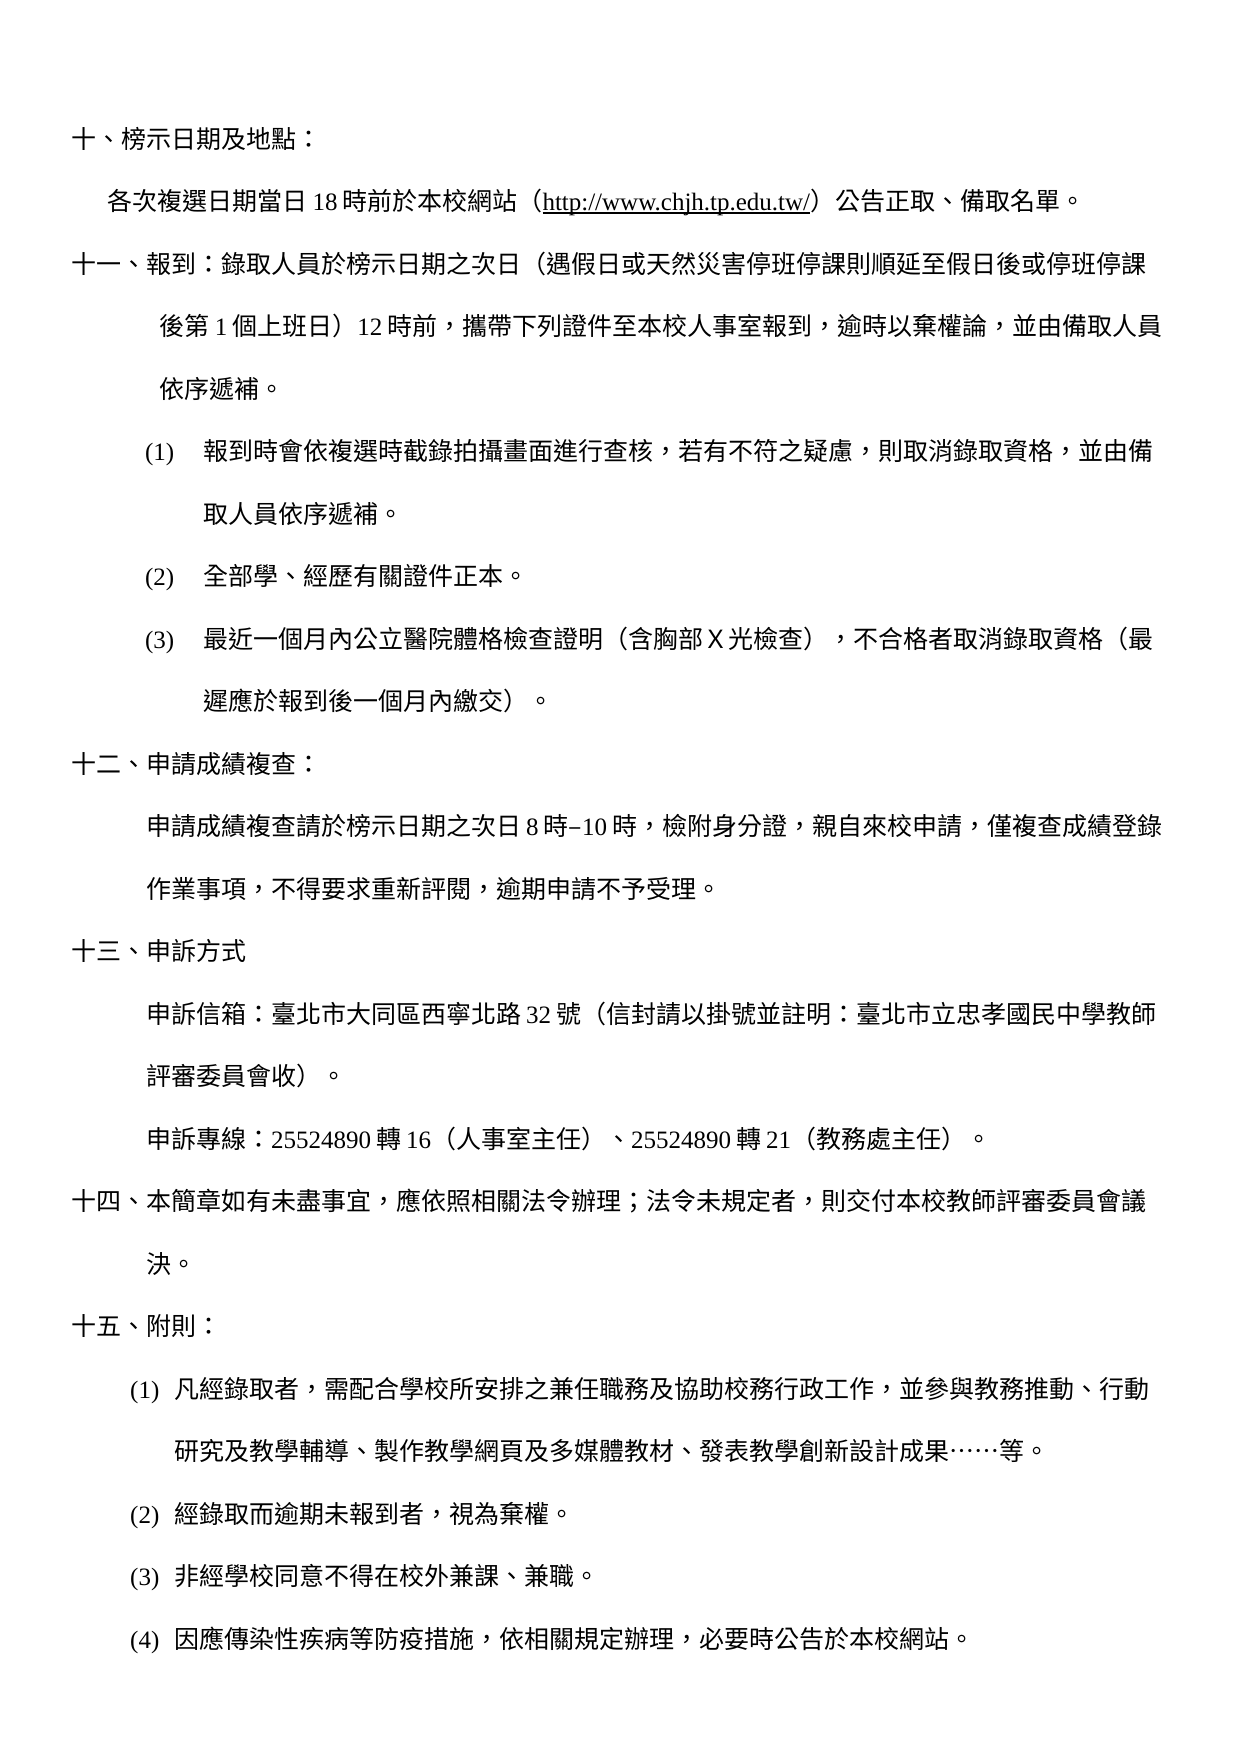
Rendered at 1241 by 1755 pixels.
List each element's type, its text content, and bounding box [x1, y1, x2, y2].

text 十、榜示日期及地點： [71, 96, 1169, 158]
text 各次複選日期當日18時前於本校網站（http://www.chjh.tp.edu.tw/）公告正取、備取名單。 [71, 158, 1169, 221]
text 十四、本簡章如有未盡事宜，應依照相關法令辦理；法令未規定者，則交付本校教師評審委員會議決。 [71, 1158, 1169, 1283]
text 十五、附則： [71, 1283, 1169, 1346]
list 因應傳染性疾病等防疫措施，依相關規定辦理，必要時公告於本校網站。 [130, 1596, 1169, 1658]
list 非經學校同意不得在校外兼課、兼職。 [130, 1533, 1169, 1596]
list 經錄取而逾期未報到者，視為棄權。 [130, 1471, 1169, 1533]
list 凡經錄取者，需配合學校所安排之兼任職務及協助校務行政工作，並參與教務推動、行動研究及教學輔導、製作教學網頁及多媒體教材、發表教學創新設計成果……等。 [130, 1346, 1169, 1471]
text 十二、申請成績複查： [71, 721, 1169, 783]
text 十一、報到：錄取人員於榜示日期之次日（遇假日或天然災害停班停課則順延至假日後或停班停課後第1個上班日）12時前，攜帶下列證件至本校人事室報到，逾時以棄權論，並由備取人員依序遞補。 [71, 221, 1169, 408]
text 申訴專線：25524890轉16（人事室主任）、25524890轉21（教務處主任）。 [146, 1096, 1169, 1158]
text 十三、申訴方式 [71, 908, 1169, 971]
list 報到時會依複選時截錄拍攝畫面進行查核，若有不符之疑慮，則取消錄取資格，並由備取人員依序遞補。 [145, 408, 1169, 533]
text 申訴信箱：臺北市大同區西寧北路32號（信封請以掛號並註明：臺北市立忠孝國民中學教師評審委員會收）。 [146, 971, 1169, 1096]
list 最近一個月內公立醫院體格檢查證明（含胸部Ｘ光檢查），不合格者取消錄取資格（最遲應於報到後一個月內繳交）。 [145, 596, 1169, 721]
list 全部學、經歷有關證件正本。 [145, 533, 1169, 596]
text 申請成績複查請於榜示日期之次日8時–10時，檢附身分證，親自來校申請，僅複查成績登錄作業事項，不得要求重新評閱，逾期申請不予受理。 [146, 783, 1169, 908]
